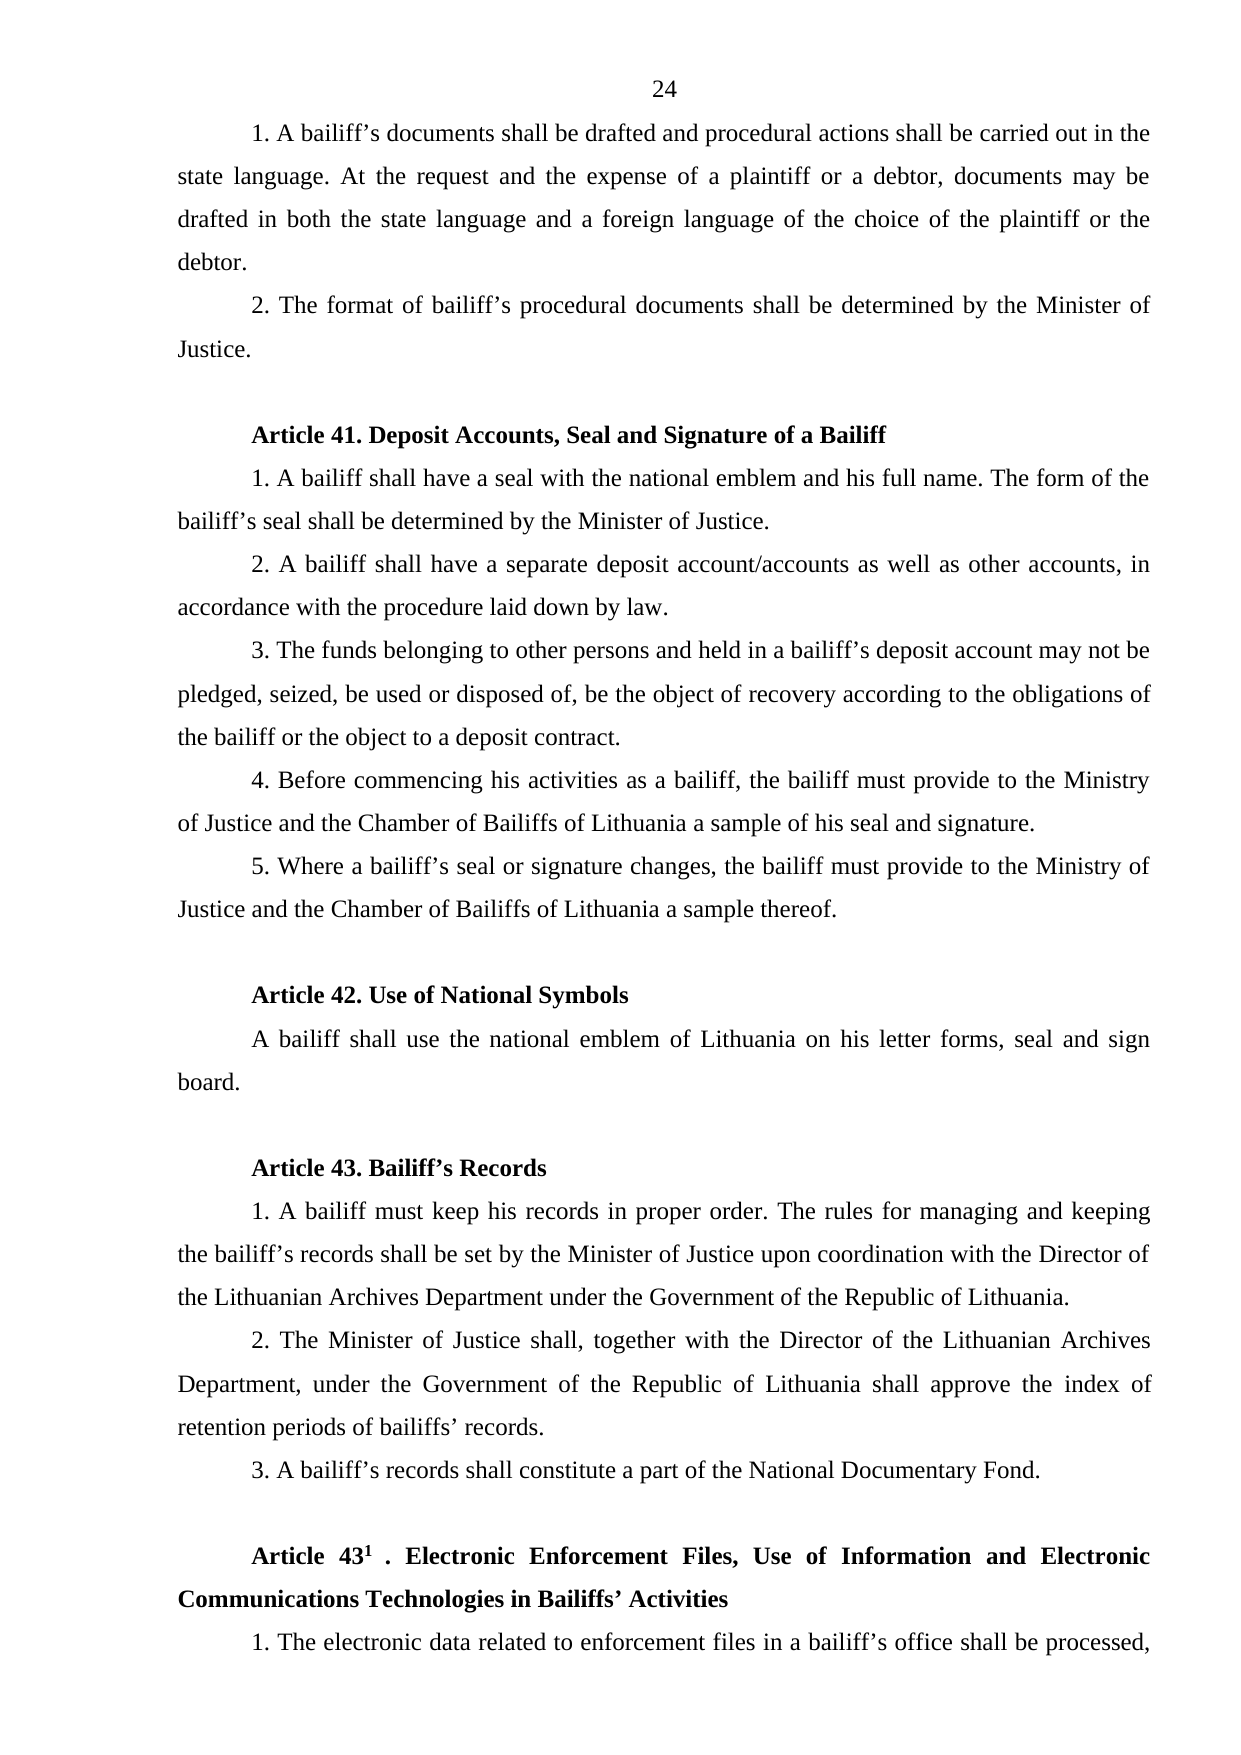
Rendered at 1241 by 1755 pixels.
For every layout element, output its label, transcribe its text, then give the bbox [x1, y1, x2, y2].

text 2. The format of bailiff’s procedural documents shall be determined by the Minister of Justice. [177, 291, 1152, 362]
text 2. A bailiff shall have a separate deposit account/accounts as well as other accounts, in accordance with the procedure laid down by law. [177, 549, 1152, 621]
text 1. A bailiff shall have a seal with the national emblem and his full name. The form of the bailiff’s seal shall be determined by the Minister of Justice. [177, 463, 1152, 535]
text Article 43. Bailiff’s Records [177, 1153, 1152, 1182]
text Article 41. Deposit Accounts, Seal and Signature of a Bailiff [177, 420, 1152, 449]
text 3. A bailiff’s records shall constitute a part of the National Documentary Fond. [177, 1455, 1152, 1484]
text 5. Where a bailiff’s seal or signature changes, the bailiff must provide to the Ministry of Justice and the Chamber of Bailiffs of Lithuania a sample thereof. [177, 851, 1152, 923]
text Article 42. Use of National Symbols [177, 981, 1152, 1009]
text Article 431 . Electronic Enforcement Files, Use of Information and Electronic Communications Technologies in Bailiffs’ Activities [177, 1541, 1152, 1613]
text A bailiff shall use the national emblem of Lithuania on his letter forms, seal and sign board. [177, 1024, 1152, 1096]
text 3. The funds belonging to other persons and held in a bailiff’s deposit account may not be pledged, seized, be used or disposed of, be the object of recovery according to the obligations of the bailiff or the object to a deposit contract. [177, 636, 1152, 751]
text 1. A bailiff’s documents shall be drafted and procedural actions shall be carried out in the state language. At the request and the expense of a plaintiff or a debtor, documents may be drafted in both the state language and a foreign language of the choice of the plaintiff or the debtor. [177, 118, 1152, 276]
text 1. A bailiff must keep his records in proper order. The rules for managing and keeping the bailiff’s records shall be set by the Minister of Justice upon coordination with the Director of the Lithuanian Archives Department under the Government of the Republic of Lithuania. [177, 1196, 1152, 1311]
text 4. Before commencing his activities as a bailiff, the bailiff must provide to the Ministry of Justice and the Chamber of Bailiffs of Lithuania a sample of his seal and signature. [177, 765, 1152, 837]
text 1. The electronic data related to enforcement files in a bailiff’s office shall be processed, [177, 1627, 1152, 1656]
text 2. The Minister of Justice shall, together with the Director of the Lithuanian Archives Department, under the Government of the Republic of Lithuania shall approve the index of retention periods of bailiffs’ records. [177, 1326, 1152, 1441]
